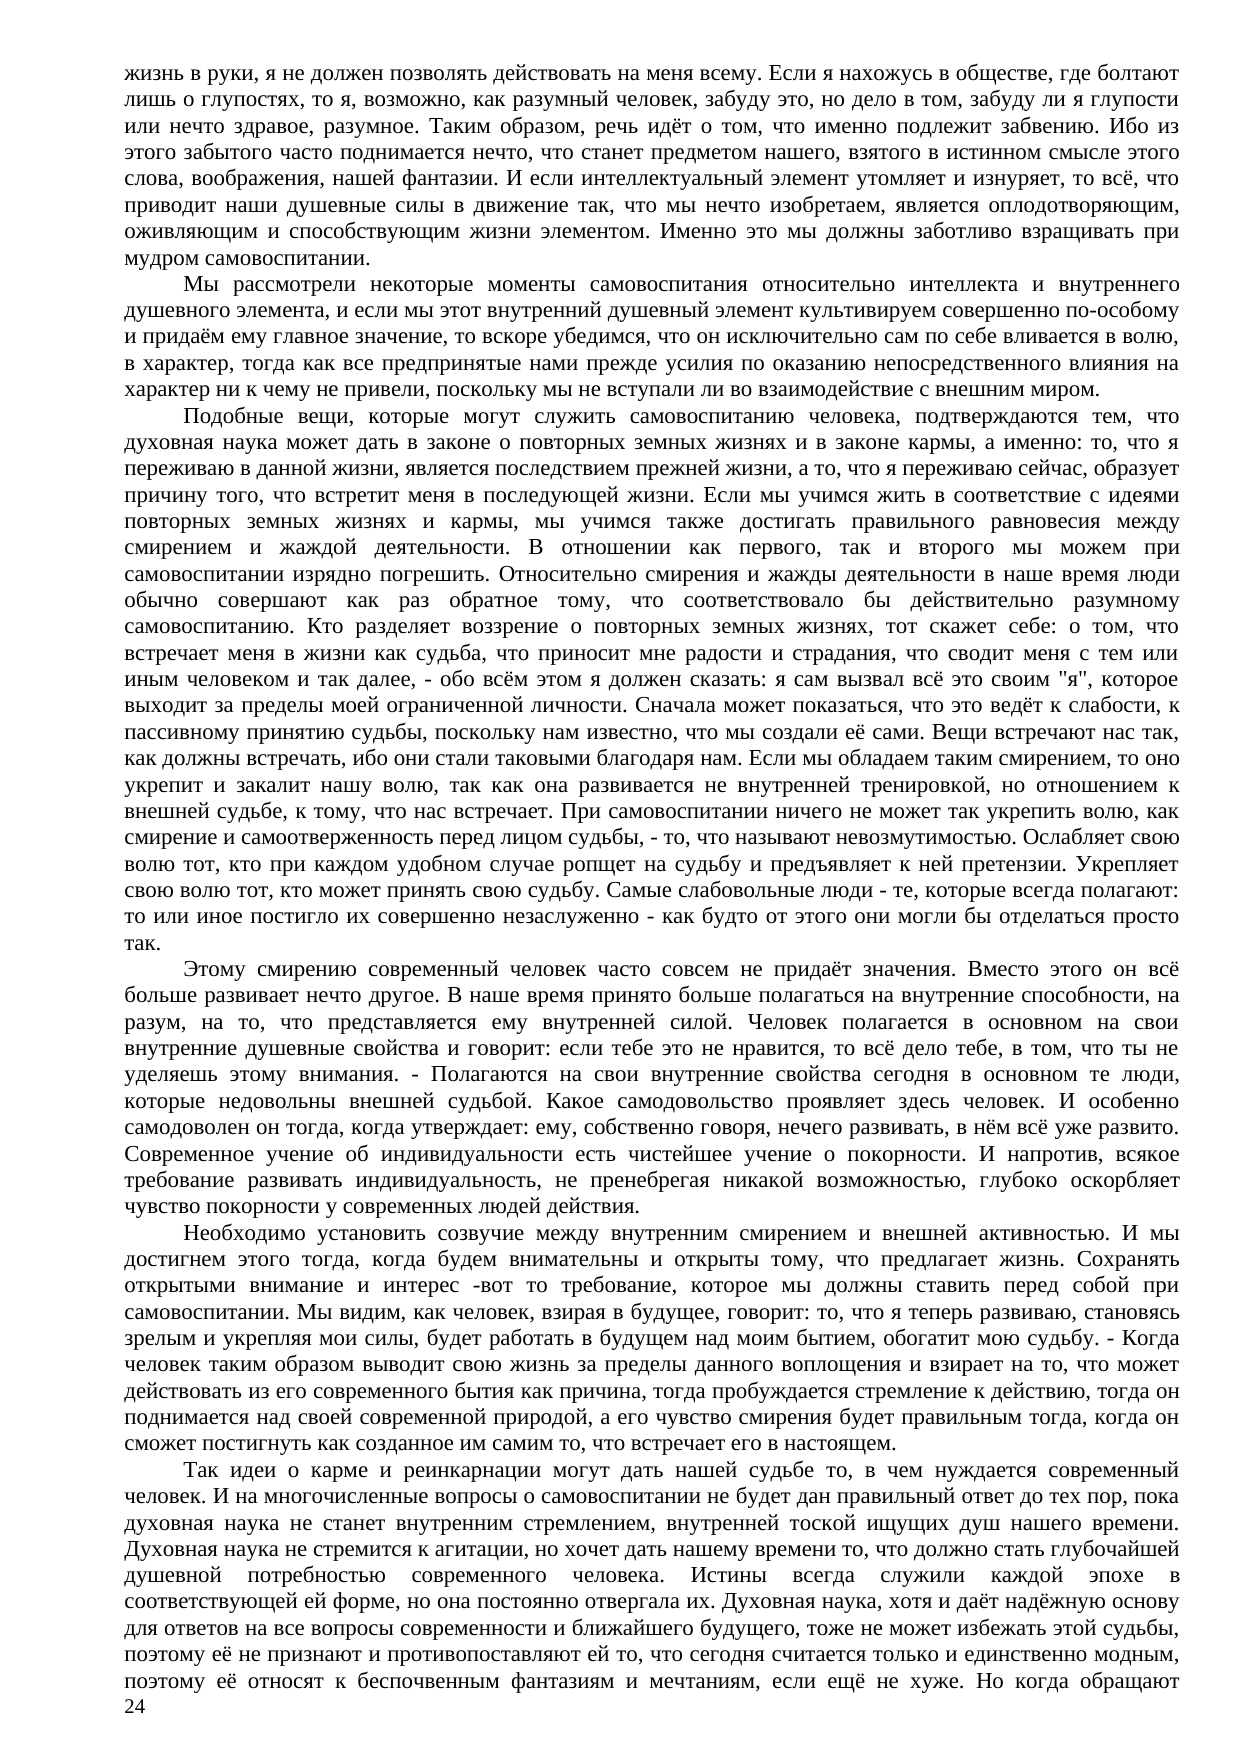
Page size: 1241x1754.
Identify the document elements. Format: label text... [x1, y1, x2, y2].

text Этому смирению современный человек часто совсем не придаёт значения. Вместо этого он всё больше развивает нечто другое. В наше время принято больше полагаться на внутренние способности, на разум, на то, что представляется ему внутренней силой. Человек полагается в основном на свои внутренние душевные свойства и говорит: если тебе это не нравится, то всё дело тебе, в том, что ты не уделяешь этому внимания. - Полагаются на свои внутренние свойства сегодня в основном те люди, которые недовольны внешней судьбой. Какое самодовольство проявляет здесь человек. И особенно самодоволен он тогда, когда утверждает: ему, собственно говоря, нечего развивать, в нём всё уже развито. Современное учение об индивидуальности есть чистейшее учение о покорности. И напротив, всякое требование развивать индивидуальность, не пренебрегая никакой возможностью, глубоко оскорбляет чувство покорности у современных людей действия. [124, 955, 1181, 1219]
text жизнь в руки, я не должен позволять действовать на меня всему. Если я нахожусь в обществе, где болтают лишь о глупостях, то я, возможно, как разумный человек, забуду это, но дело в том, забуду ли я глупости или нечто здравое, разумное. Таким образом, речь идёт о том, что именно подлежит забвению. Ибо из этого забытого часто поднимается нечто, что станет предметом нашего, взятого в истинном смысле этого слова, воображения, нашей фантазии. И если интеллектуальный элемент утомляет и изнуряет, то всё, что приводит наши душевные силы в движение так, что мы нечто изобретаем, является оплодотворяющим, оживляющим и способствующим жизни элементом. Именно это мы должны заботливо взращивать при мудром самовоспитании. [124, 59, 1181, 270]
text Подобные вещи, которые могут служить самовоспитанию человека, подтверждаются тем, что духовная наука может дать в законе о повторных земных жизнях и в законе кармы, а именно: то, что я переживаю в данной жизни, является последствием прежней жизни, а то, что я переживаю сейчас, образует причину того, что встретит меня в последующей жизни. Если мы учимся жить в соответствие с идеями повторных земных жизнях и кармы, мы учимся также достигать правильного равновесия между смирением и жаждой деятельности. В отношении как первого, так и второго мы можем при самовоспитании изрядно погрешить. Относительно смирения и жажды деятельности в наше время люди обычно совершают как раз обратное тому, что соответствовало бы действительно разумному самовоспитанию. Кто разделяет воззрение о повторных земных жизнях, тот скажет себе: о том, что встречает меня в жизни как судьба, что приносит мне радости и страдания, что сводит меня с тем или иным человеком и так далее, - обо всём этом я должен сказать: я сам вызвал всё это своим "я", которое выходит за пределы моей ограниченной личности. Сначала может показаться, что это ведёт к слабости, к пассивному принятию судьбы, поскольку нам известно, что мы создали её сами. Вещи встречают нас так, как должны встречать, ибо они стали таковыми благодаря нам. Если мы обладаем таким смирением, то оно укрепит и закалит нашу волю, так как она развивается не внутренней тренировкой, но отношением к внешней судьбе, к тому, что нас встречает. При самовоспитании ничего не может так укрепить волю, как смирение и самоотверженность перед лицом судьбы, - то, что называют невозмутимостью. Ослабляет свою волю тот, кто при каждом удобном случае ропщет на судьбу и предъявляет к ней претензии. Укрепляет свою волю тот, кто может принять свою судьбу. Самые слабовольные люди - те, которые всегда полагают: то или иное постигло их совершенно незаслуженно - как будто от этого они могли бы отделаться просто так. [124, 402, 1181, 955]
text Так идеи о карме и реинкарнации могут дать нашей судьбе то, в чем нуждается современный человек. И на многочисленные вопросы о самовоспитании не будет дан правильный ответ до тех пор, пока духовная наука не станет внутренним стремлением, внутренней тоской ищущих душ нашего времени. Духовная наука не стремится к агитации, но хочет дать нашему времени то, что должно стать глубочайшей душевной потребностью современного человека. Истины всегда служили каждой эпохе в соответствующей ей форме, но она постоянно отвергала их. Духовная наука, хотя и даёт надёжную основу для ответов на все вопросы современности и ближайшего будущего, тоже не может избежать этой судьбы, поэтому её не признают и противопоставляют ей то, что сегодня считается только и единственно модным, поэтому её относят к беспочвенным фантазиям и мечтаниям, если ещё не хуже. Но когда обращают [124, 1456, 1181, 1693]
text Мы рассмотрели некоторые моменты самовоспитания относительно интеллекта и внутреннего душевного элемента, и если мы этот внутренний душевный элемент культивируем совершенно по-особому и придаём ему главное значение, то вскоре убедимся, что он исключительно сам по себе вливается в волю, в характер, тогда как все предпринятые нами прежде усилия по оказанию непосредственного влияния на характер ни к чему не привели, поскольку мы не вступали ли во взаимодействие с внешним миром. [124, 270, 1181, 402]
text Необходимо установить созвучие между внутренним смирением и внешней активностью. И мы достигнем этого тогда, когда будем внимательны и открыты тому, что предлагает жизнь. Сохранять открытыми внимание и интерес -вот то требование, которое мы должны ставить перед собой при самовоспитании. Мы видим, как человек, взирая в будущее, говорит: то, что я теперь развиваю, становясь зрелым и укрепляя мои силы, будет работать в будущем над моим бытием, обогатит мою судьбу. - Когда человек таким образом выводит свою жизнь за пределы данного воплощения и взирает на то, что может действовать из его современного бытия как причина, тогда пробуждается стремление к действию, тогда он поднимается над своей современной природой, а его чувство смирения будет правильным тогда, когда он сможет постигнуть как созданное им самим то, что встречает его в настоящем. [124, 1219, 1181, 1456]
